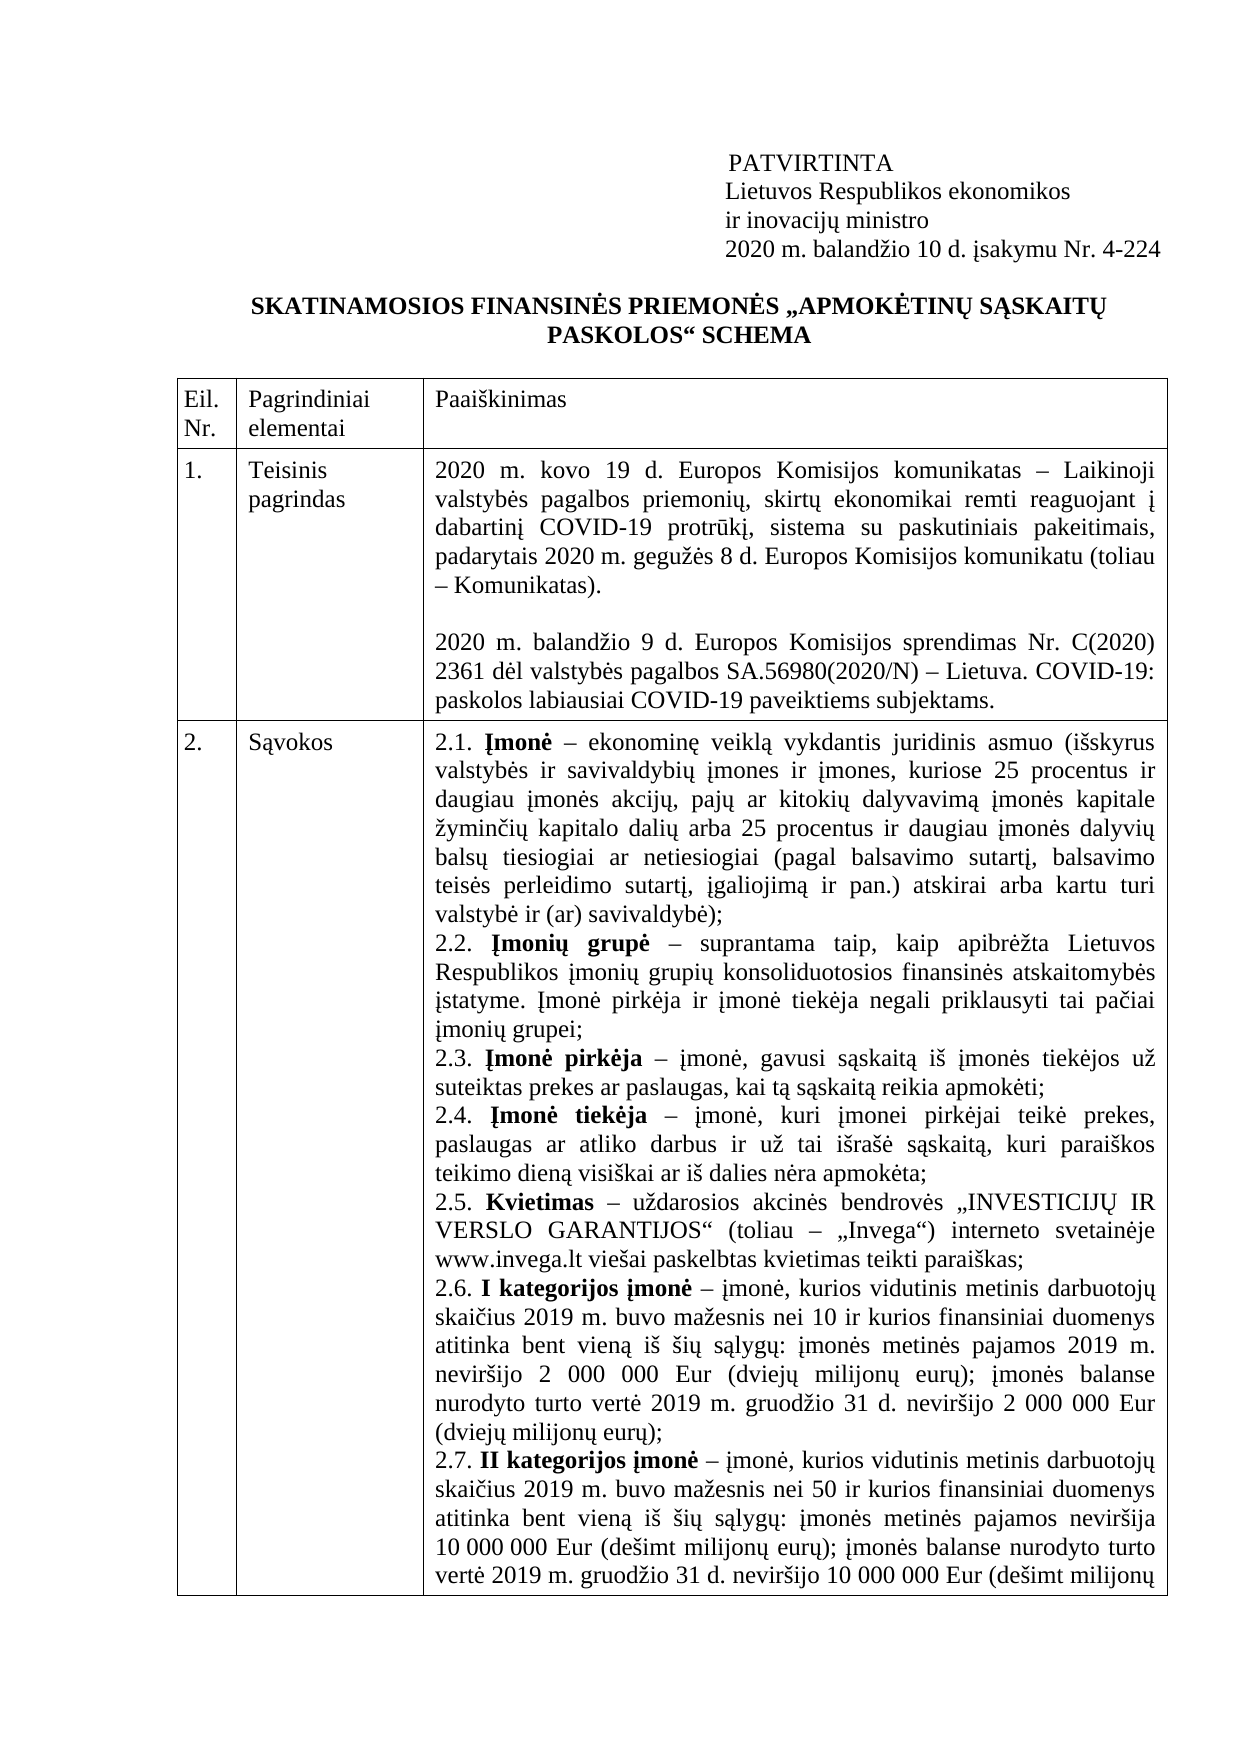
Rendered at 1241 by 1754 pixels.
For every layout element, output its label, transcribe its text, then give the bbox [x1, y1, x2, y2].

table_cell Sąvokos [237, 721, 423, 1595]
table_cell 2020 m. kovo 19 d. Europos Komisijos komunikatas – Laikinoji valstybės pagalbos priemonių, skirtų ekonomikai remti reaguojant į dabartinį COVID-19 protrūkį, sistema su paskutiniais pakeitimais, padarytais 2020 m. gegužės 8 d. Europos Komisijos komunikatu (toliau – Komunikatas). 2020 m. balandžio 9 d. Europos Komisijos sprendimas Nr. C(2020) 2361 dėl valstybės pagalbos SA.56980(2020/N) – Lietuva. COVID-19: paskolos labiausiai COVID-19 paveiktiems subjektams. [424, 449, 1167, 720]
table_header Pagrindiniai elementai [237, 379, 423, 448]
table_cell Teisinis pagrindas [237, 449, 423, 720]
table_cell 2.1. Įmonė – ekonominę veiklą vykdantis juridinis asmuo (išskyrus valstybės ir savivaldybių įmones ir įmones, kuriose 25 procentus ir daugiau įmonės akcijų, pajų ar kitokių dalyvavimą įmonės kapitale žyminčių kapitalo dalių arba 25 procentus ir daugiau įmonės dalyvių balsų tiesiogiai ar netiesiogiai (pagal balsavimo sutartį, balsavimo teisės perleidimo sutartį, įgaliojimą ir pan.) atskirai arba kartu turi valstybė ir (ar) savivaldybė); 2.2. Įmonių grupė – suprantama taip, kaip apibrėžta Lietuvos Respublikos įmonių grupių konsoliduotosios finansinės atskaitomybės įstatyme. Įmonė pirkėja ir įmonė tiekėja negali priklausyti tai pačiai įmonių grupei; 2.3. Įmonė pirkėja – įmonė, gavusi sąskaitą iš įmonės tiekėjos už suteiktas prekes ar paslaugas, kai tą sąskaitą reikia apmokėti; 2.4. Įmonė tiekėja – įmonė, kuri įmonei pirkėjai teikė prekes, paslaugas ar atliko darbus ir už tai išrašė sąskaitą, kuri paraiškos teikimo dieną visiškai ar iš dalies nėra apmokėta; 2.5. Kvietimas – uždarosios akcinės bendrovės „INVESTICIJŲ IR VERSLO GARANTIJOS“ (toliau – „Invega“) interneto svetainėje www.invega.lt viešai paskelbtas kvietimas teikti paraiškas; 2.6. I kategorijos įmonė – įmonė, kurios vidutinis metinis darbuotojų skaičius 2019 m. buvo mažesnis nei 10 ir kurios finansiniai duomenys atitinka bent vieną iš šių sąlygų: įmonės metinės pajamos 2019 m. neviršijo 2 000 000 Eur (dviejų milijonų eurų); įmonės balanse nurodyto turto vertė 2019 m. gruodžio 31 d. neviršijo 2 000 000 Eur (dviejų milijonų eurų); 2.7. II kategorijos įmonė – įmonė, kurios vidutinis metinis darbuotojų skaičius 2019 m. buvo mažesnis nei 50 ir kurios finansiniai duomenys atitinka bent vieną iš šių sąlygų: įmonės metinės pajamos neviršija 10 000 000 Eur (dešimt milijonų eurų); įmonės balanse nurodyto turto vertė 2019 m. gruodžio 31 d. neviršijo 10 000 000 Eur (dešimt milijonų [424, 721, 1167, 1595]
text ir inovacijų ministro [650, 205, 1181, 234]
table_cell 2. [178, 721, 236, 1595]
table_cell 1. [178, 449, 236, 720]
table_header Eil. Nr. [178, 379, 236, 448]
text PATVIRTINTA [177, 148, 1181, 176]
text 2020 m. balandžio 10 d. įsakymu Nr. 4-224 [650, 234, 1181, 263]
table_header Paaiškinimas [424, 379, 1167, 448]
text Lietuvos Respublikos ekonomikos [650, 176, 1181, 205]
text SKATINAMOSIOS FINANSINĖS PRIEMONĖS „APMOKĖTINŲ SĄSKAITŲ PASKOLos“ SCHEMA [177, 291, 1181, 349]
